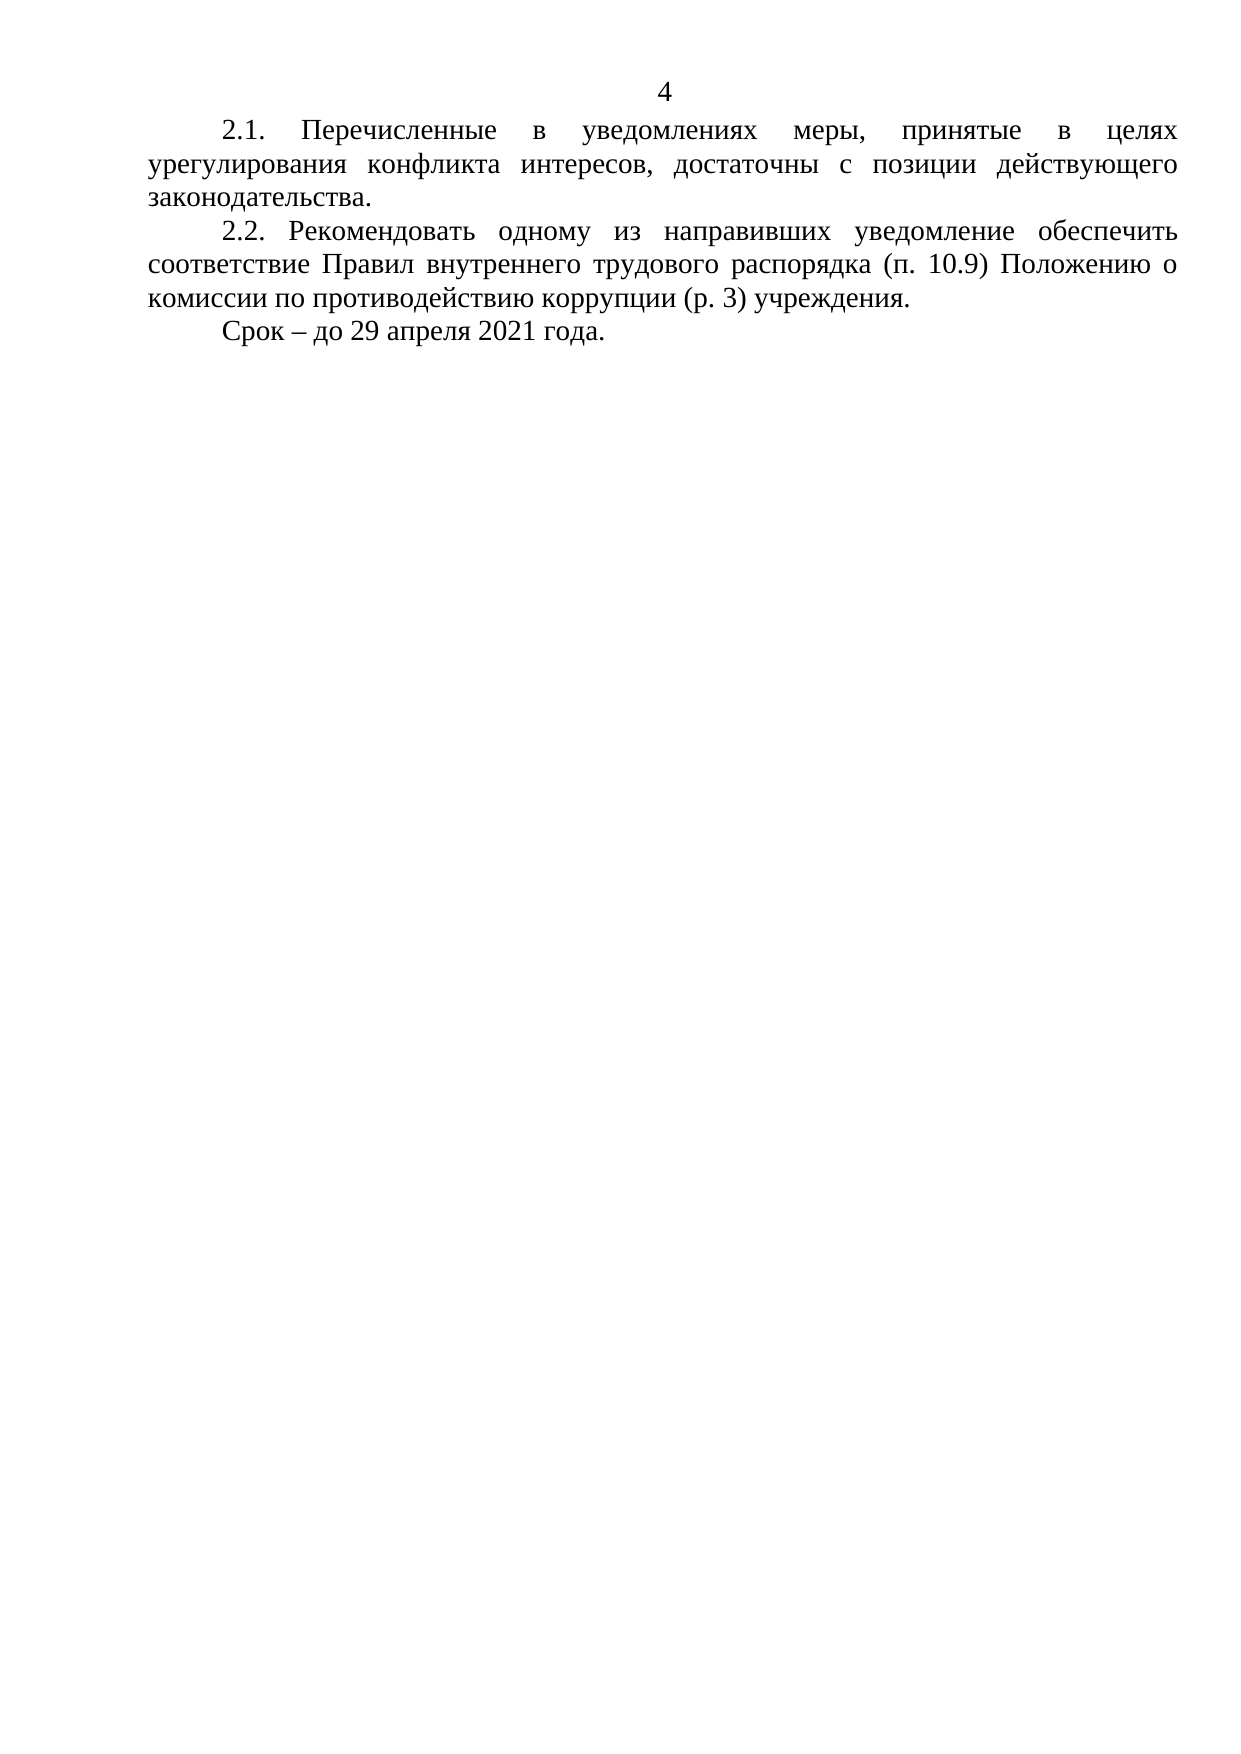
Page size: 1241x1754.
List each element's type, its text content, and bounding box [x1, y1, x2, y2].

text Срок – до 29 апреля 2021 года. [148, 313, 1179, 347]
text 2.2. Рекомендовать одному из направивших уведомление обеспечить соответствие Правил внутреннего трудового распорядка (п. 10.9) Положению о комиссии по противодействию коррупции (р. 3) учреждения. [148, 213, 1179, 313]
text 2.1. Перечисленные в уведомлениях меры, принятые в целях урегулирования конфликта интересов, достаточны с позиции действующего законодательства. [148, 112, 1179, 213]
